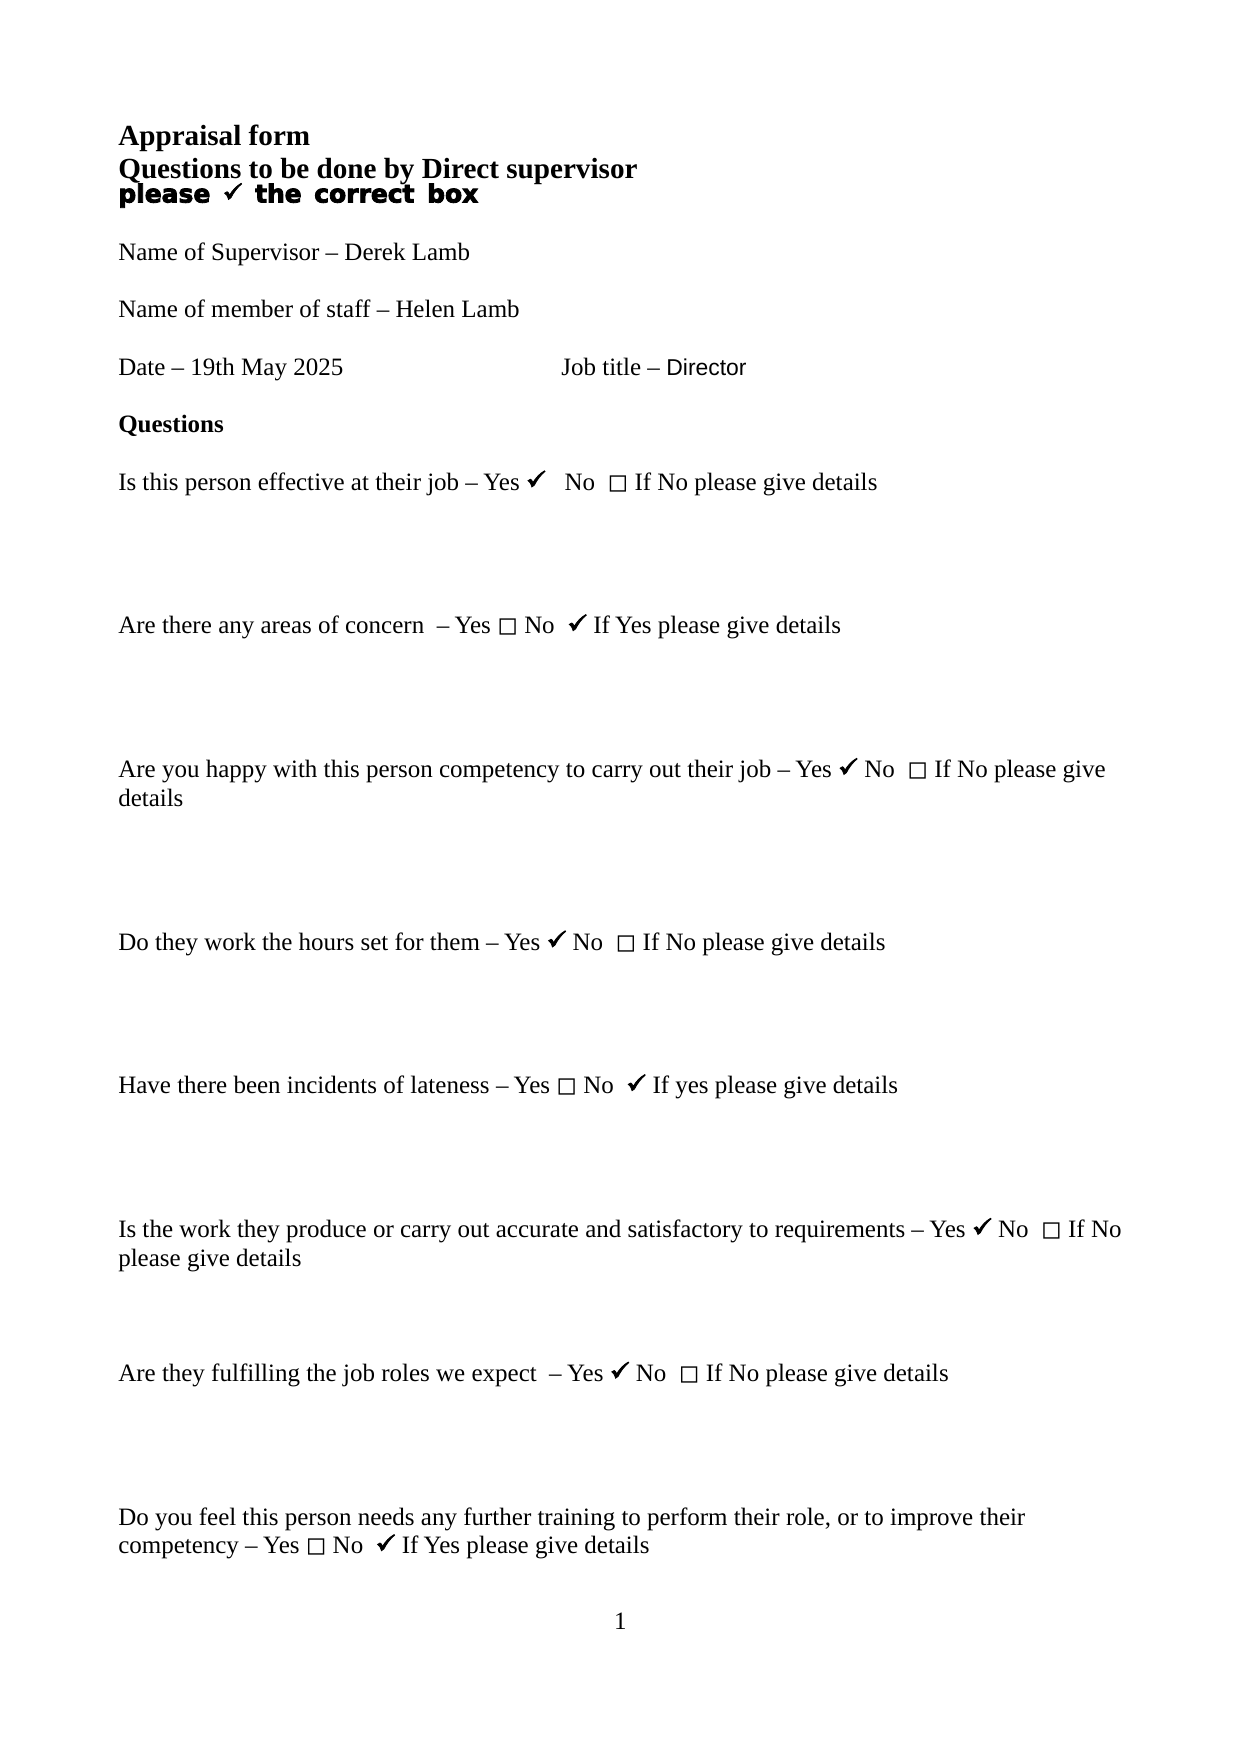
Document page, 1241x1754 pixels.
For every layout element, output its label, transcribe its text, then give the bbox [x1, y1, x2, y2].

text please ✓ the correct box [118, 185, 1122, 208]
text Are you happy with this person competency to carry out their job – Yes ✓ No ◻ If No please give details [118, 754, 1122, 812]
text Questions to be done by Direct supervisor [118, 152, 1122, 185]
text Questions [118, 409, 1122, 438]
text Name of member of staff – Helen Lamb [118, 294, 1122, 323]
text Are they fulfilling the job roles we expect – Yes ✓ No ◻ If No please give details [118, 1358, 1122, 1387]
text Is the work they produce or carry out accurate and satisfactory to requirements – Yes ✓ No ◻ If No please give details [118, 1214, 1122, 1272]
text Is this person effective at their job – Yes ✓ No ◻ If No please give details [118, 467, 1122, 495]
text Have there been incidents of lateness – Yes ◻ No ✓ If yes please give details [118, 1070, 1122, 1099]
text Appraisal form [118, 118, 1122, 152]
text Do you feel this person needs any further training to perform their role, or to improve their competency – Yes ◻ No ✓ If Yes please give details [118, 1502, 1122, 1559]
text Do they work the hours set for them – Yes ✓ No ◻ If No please give details [118, 927, 1122, 955]
text Are there any areas of concern – Yes ◻ No ✓ If Yes please give details [118, 610, 1122, 639]
text Name of Supervisor – Derek Lamb [118, 237, 1122, 265]
text Date – 19th May 2025 Job title – Director [118, 352, 1122, 380]
